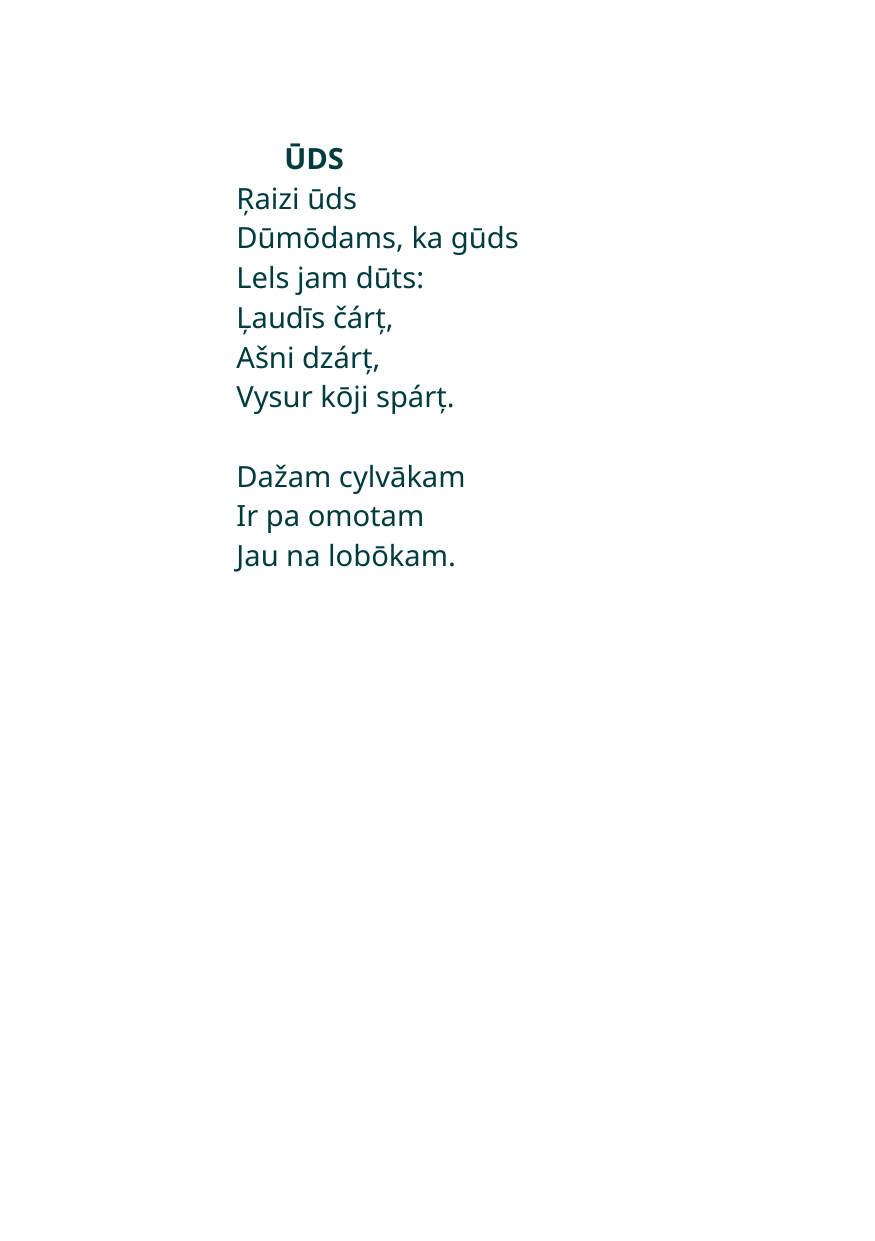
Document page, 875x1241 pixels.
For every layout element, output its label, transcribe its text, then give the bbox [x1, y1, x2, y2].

text Ir pa omotam [236, 496, 815, 535]
text Ŗaizi ūds [236, 178, 815, 218]
text Jau na lobōkam. [236, 535, 815, 575]
text Dažam cylvākam [236, 456, 815, 496]
text Lels jam dūts: [236, 257, 815, 297]
text ŪDS [236, 138, 815, 178]
text Ļaudīs čárț, [236, 297, 815, 337]
text Dūmōdams, ka gūds [236, 218, 815, 257]
text Ašni dzárț, [236, 337, 815, 377]
text Vysur kōji spárț. [236, 377, 815, 416]
